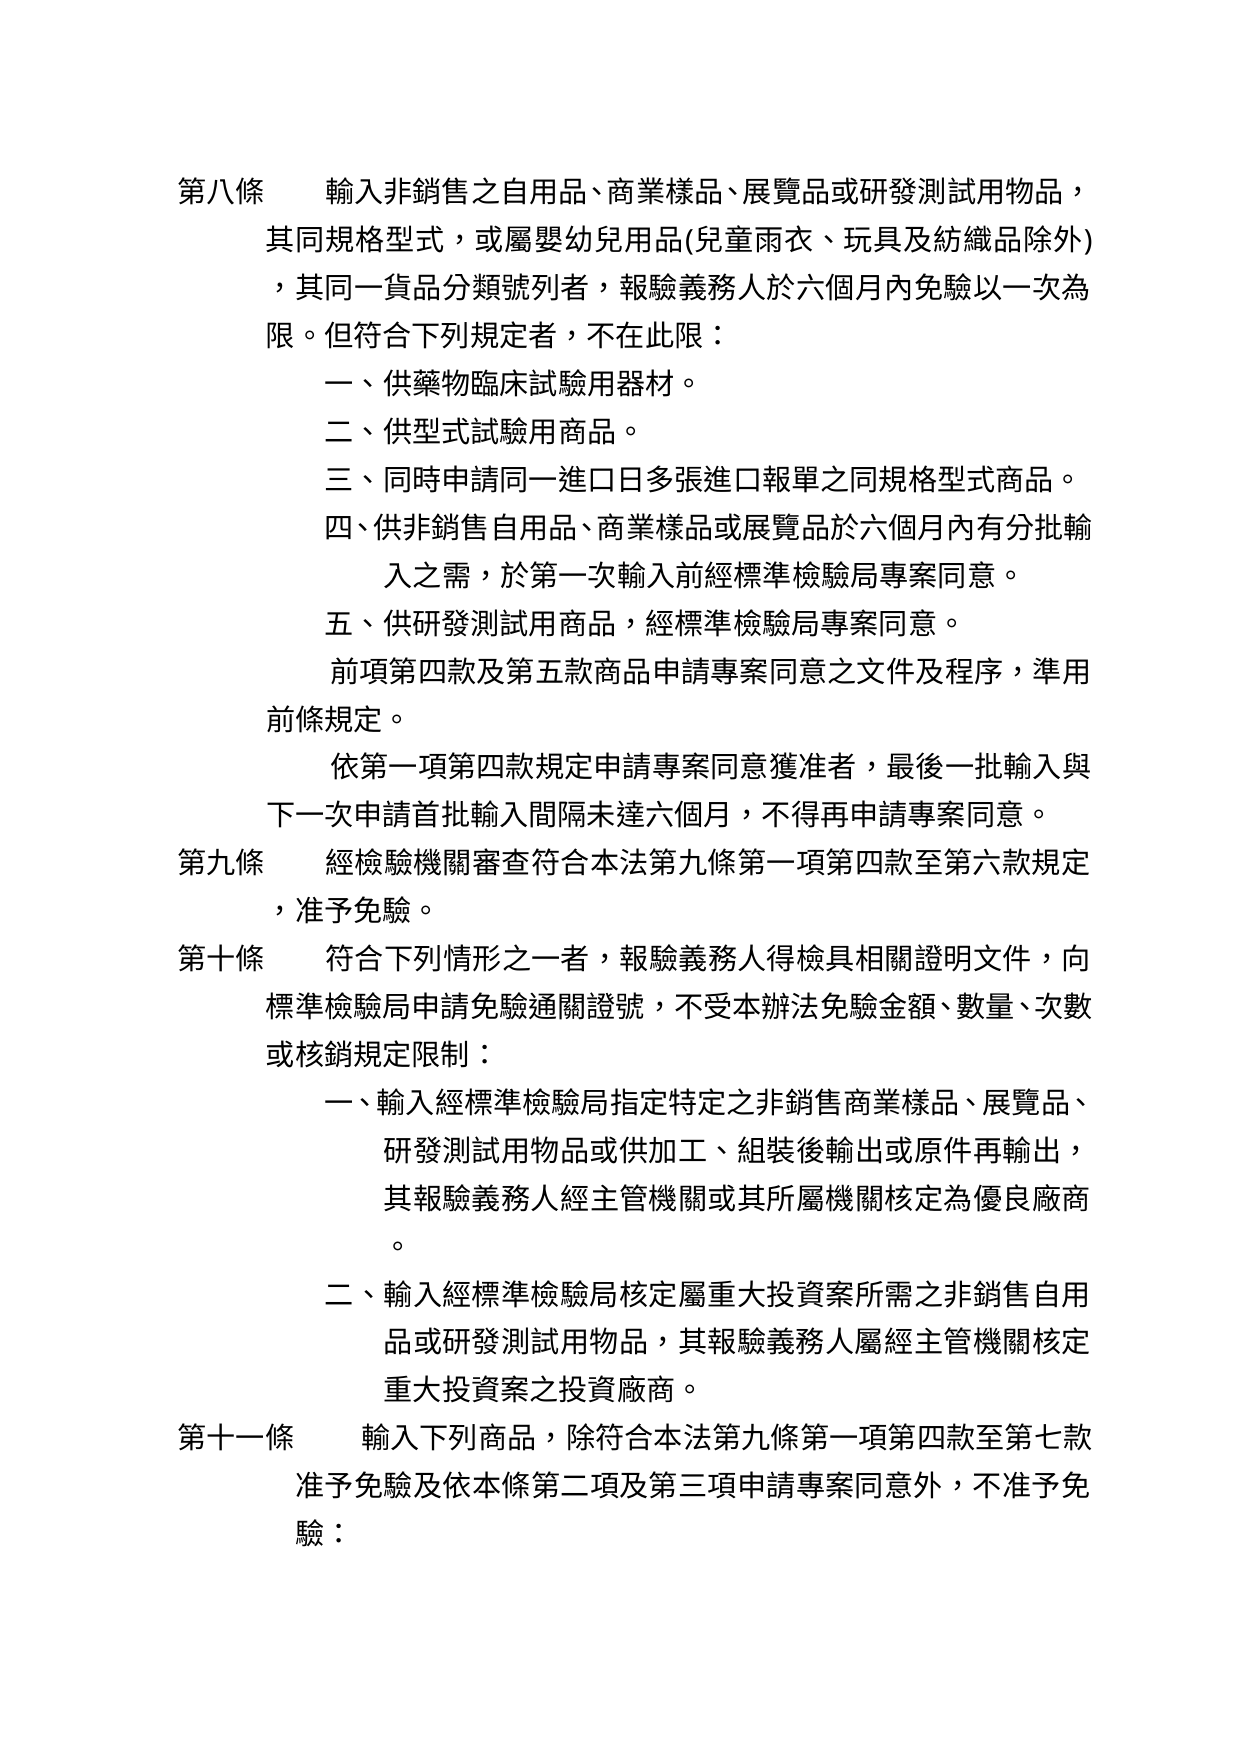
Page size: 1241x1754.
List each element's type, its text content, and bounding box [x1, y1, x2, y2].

text 五、供研發測試用商品，經標準檢驗局專案同意。 [324, 596, 1092, 644]
text 第九條 經檢驗機關審查符合本法第九條第一項第四款至第六款規定，准予免驗。 [177, 835, 1092, 931]
text 前項第四款及第五款商品申請專案同意之文件及程序，準用前條規定。 [266, 644, 1092, 739]
text 第十一條 輸入下列商品，除符合本法第九條第一項第四款至第七款准予免驗及依本條第二項及第三項申請專案同意外，不准予免驗： [177, 1410, 1092, 1554]
text 三、同時申請同一進口日多張進口報單之同規格型式商品。 [324, 452, 1092, 500]
text 依第一項第四款規定申請專案同意獲准者，最後一批輸入與下一次申請首批輸入間隔未達六個月，不得再申請專案同意。 [266, 739, 1092, 835]
text 一、供藥物臨床試驗用器材。 [324, 356, 1092, 404]
text 一、輸入經標準檢驗局指定特定之非銷售商業樣品、展覽品、研發測試用物品或供加工、組裝後輸出或原件再輸出，其報驗義務人經主管機關或其所屬機關核定為優良廠商。 [324, 1075, 1092, 1267]
text 四、供非銷售自用品、商業樣品或展覽品於六個月內有分批輸入之需，於第一次輸入前經標準檢驗局專案同意。 [324, 500, 1092, 596]
text 第八條 輸入非銷售之自用品、商業樣品、展覽品或研發測試用物品，其同規格型式，或屬嬰幼兒用品(兒童雨衣、玩具及紡織品除外) ，其同一貨品分類號列者，報驗義務人於六個月內免驗以一次為限。但符合下列規定者，不在此限： [177, 164, 1092, 356]
text 二、輸入經標準檢驗局核定屬重大投資案所需之非銷售自用品或研發測試用物品，其報驗義務人屬經主管機關核定重大投資案之投資廠商。 [324, 1267, 1092, 1410]
text 二、供型式試驗用商品。 [324, 404, 1092, 452]
text 第十條 符合下列情形之一者，報驗義務人得檢具相關證明文件，向標準檢驗局申請免驗通關證號，不受本辦法免驗金額、數量、次數或核銷規定限制： [177, 931, 1092, 1075]
